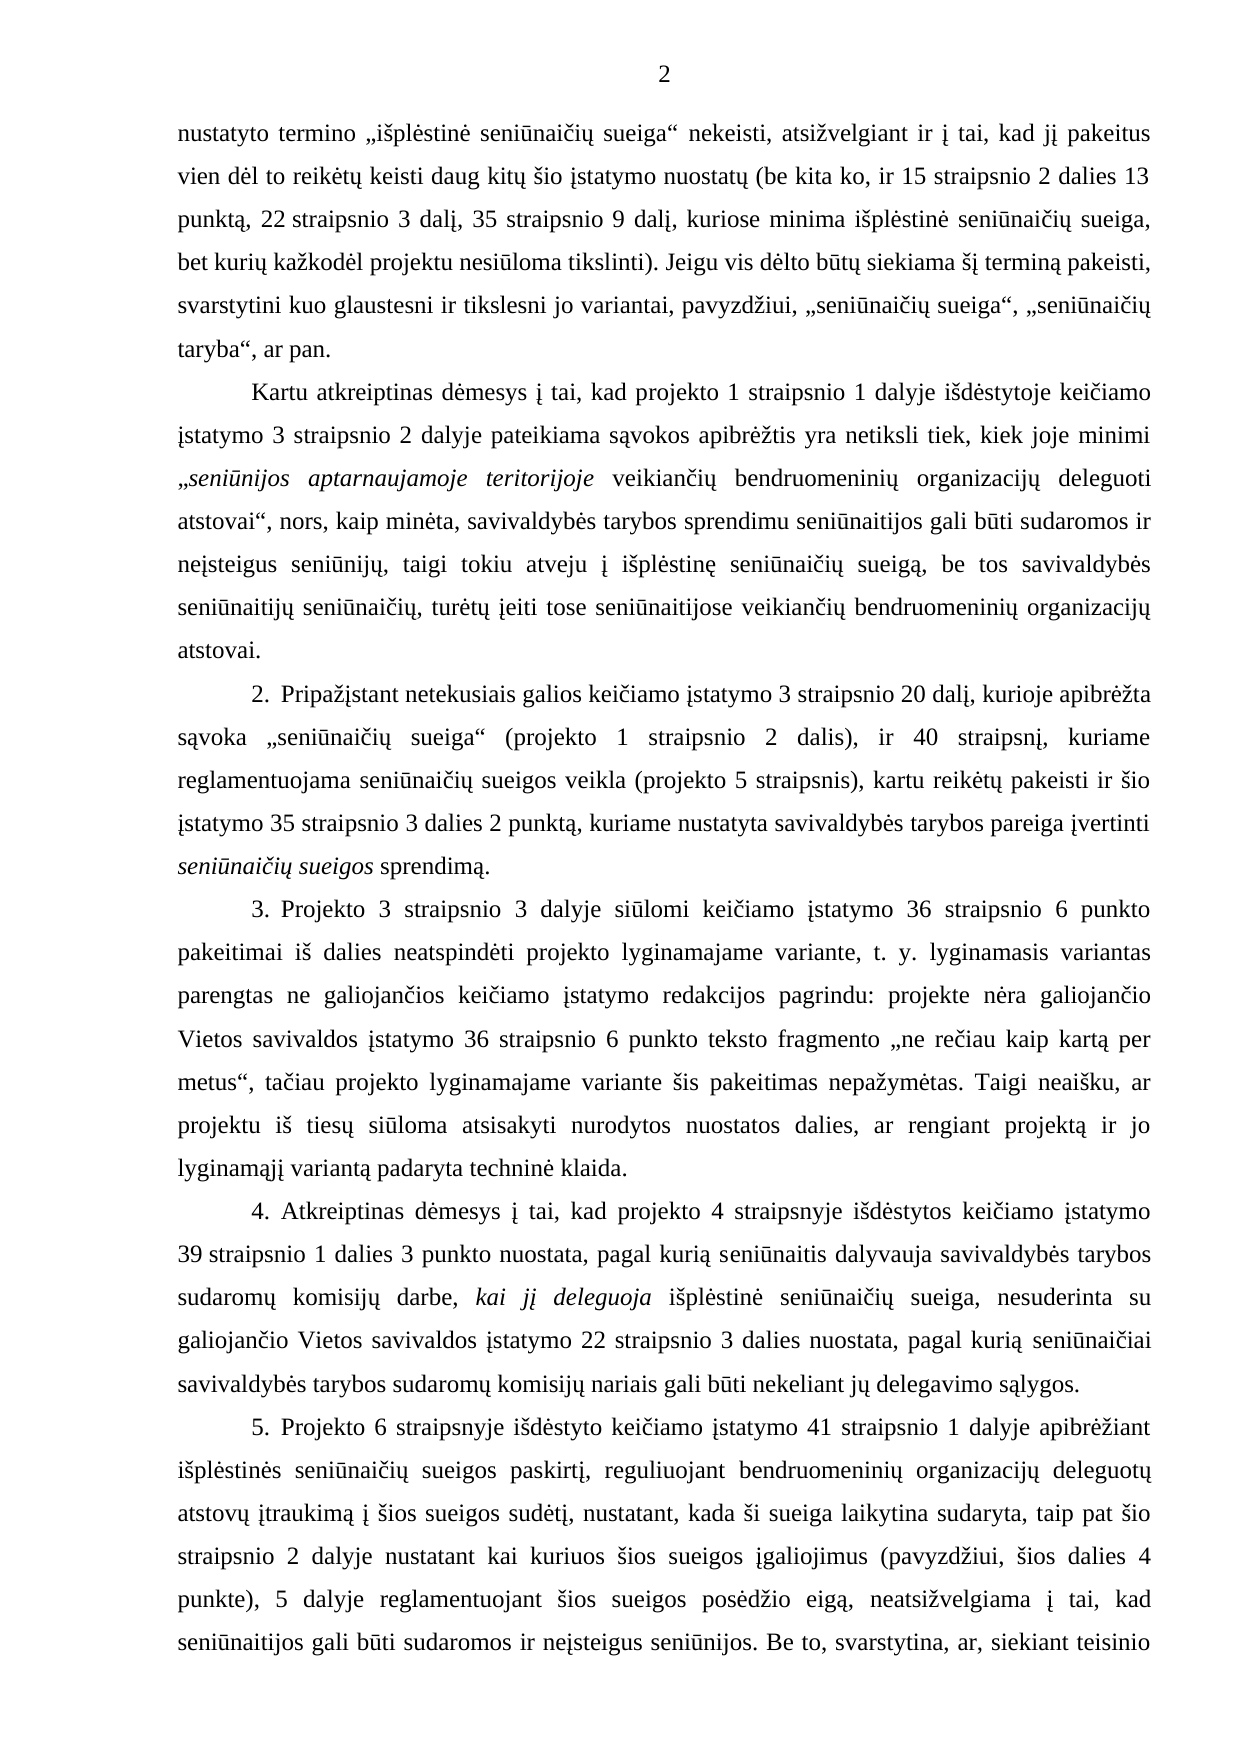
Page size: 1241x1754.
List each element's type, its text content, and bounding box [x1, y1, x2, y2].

list Projekto 6 straipsnyje išdėstyto keičiamo įstatymo 41 straipsnio 1 dalyje apibrėžiant išplėstinės seniūnaičių sueigos paskirtį, reguliuojant bendruomeninių organizacijų deleguotų atstovų įtraukimą į šios sueigos sudėtį, nustatant, kada ši sueiga laikytina sudaryta, taip pat šio straipsnio 2 dalyje nustatant kai kuriuos šios sueigos įgaliojimus (pavyzdžiui, šios dalies 4 punkte), 5 dalyje reglamentuojant šios sueigos posėdžio eigą, neatsižvelgiama į tai, kad seniūnaitijos gali būti sudaromos ir neįsteigus seniūnijos. Be to, svarstytina, ar, siekiant teisinio [177, 1412, 1152, 1656]
list Pripažįstant netekusiais galios keičiamo įstatymo 3 straipsnio 20 dalį, kurioje apibrėžta sąvoka „seniūnaičių sueiga“ (projekto 1 straipsnio 2 dalis), ir 40 straipsnį, kuriame reglamentuojama seniūnaičių sueigos veikla (projekto 5 straipsnis), kartu reikėtų pakeisti ir šio įstatymo 35 straipsnio 3 dalies 2 punktą, kuriame nustatyta savivaldybės tarybos pareiga įvertinti seniūnaičių sueigos sprendimą. [177, 679, 1152, 880]
list nustatyto termino „išplėstinė seniūnaičių sueiga“ nekeisti, atsižvelgiant ir į tai, kad jį pakeitus vien dėl to reikėtų keisti daug kitų šio įstatymo nuostatų (be kita ko, ir 15 straipsnio 2 dalies 13 punktą, 22 straipsnio 3 dalį, 35 straipsnio 9 dalį, kuriose minima išplėstinė seniūnaičių sueiga, bet kurių kažkodėl projektu nesiūloma tikslinti). Jeigu vis dėlto būtų siekiama šį terminą pakeisti, svarstytini kuo glaustesni ir tikslesni jo variantai, pavyzdžiui, „seniūnaičių sueiga“, „seniūnaičių taryba“, ar pan. [177, 118, 1152, 362]
text Kartu atkreiptinas dėmesys į tai, kad projekto 1 straipsnio 1 dalyje išdėstytoje keičiamo įstatymo 3 straipsnio 2 dalyje pateikiama sąvokos apibrėžtis yra netiksli tiek, kiek joje minimi „seniūnijos aptarnaujamoje teritorijoje veikiančių bendruomeninių organizacijų deleguoti atstovai“, nors, kaip minėta, savivaldybės tarybos sprendimu seniūnaitijos gali būti sudaromos ir neįsteigus seniūnijų, taigi tokiu atveju į išplėstinę seniūnaičių sueigą, be tos savivaldybės seniūnaitijų seniūnaičių, turėtų įeiti tose seniūnaitijose veikiančių bendruomeninių organizacijų atstovai. [177, 377, 1152, 664]
list Atkreiptinas dėmesys į tai, kad projekto 4 straipsnyje išdėstytos keičiamo įstatymo 39 straipsnio 1 dalies 3 punkto nuostata, pagal kurią seniūnaitis dalyvauja savivaldybės tarybos sudaromų komisijų darbe, kai jį deleguoja išplėstinė seniūnaičių sueiga, nesuderinta su galiojančio Vietos savivaldos įstatymo 22 straipsnio 3 dalies nuostata, pagal kurią seniūnaičiai savivaldybės tarybos sudaromų komisijų nariais gali būti nekeliant jų delegavimo sąlygos. [177, 1196, 1152, 1397]
list Projekto 3 straipsnio 3 dalyje siūlomi keičiamo įstatymo 36 straipsnio 6 punkto pakeitimai iš dalies neatspindėti projekto lyginamajame variante, t. y. lyginamasis variantas parengtas ne galiojančios keičiamo įstatymo redakcijos pagrindu: projekte nėra galiojančio Vietos savivaldos įstatymo 36 straipsnio 6 punkto teksto fragmento „ne rečiau kaip kartą per metus“, tačiau projekto lyginamajame variante šis pakeitimas nepažymėtas. Taigi neaišku, ar projektu iš tiesų siūloma atsisakyti nurodytos nuostatos dalies, ar rengiant projektą ir jo lyginamąjį variantą padaryta techninė klaida. [177, 894, 1152, 1182]
